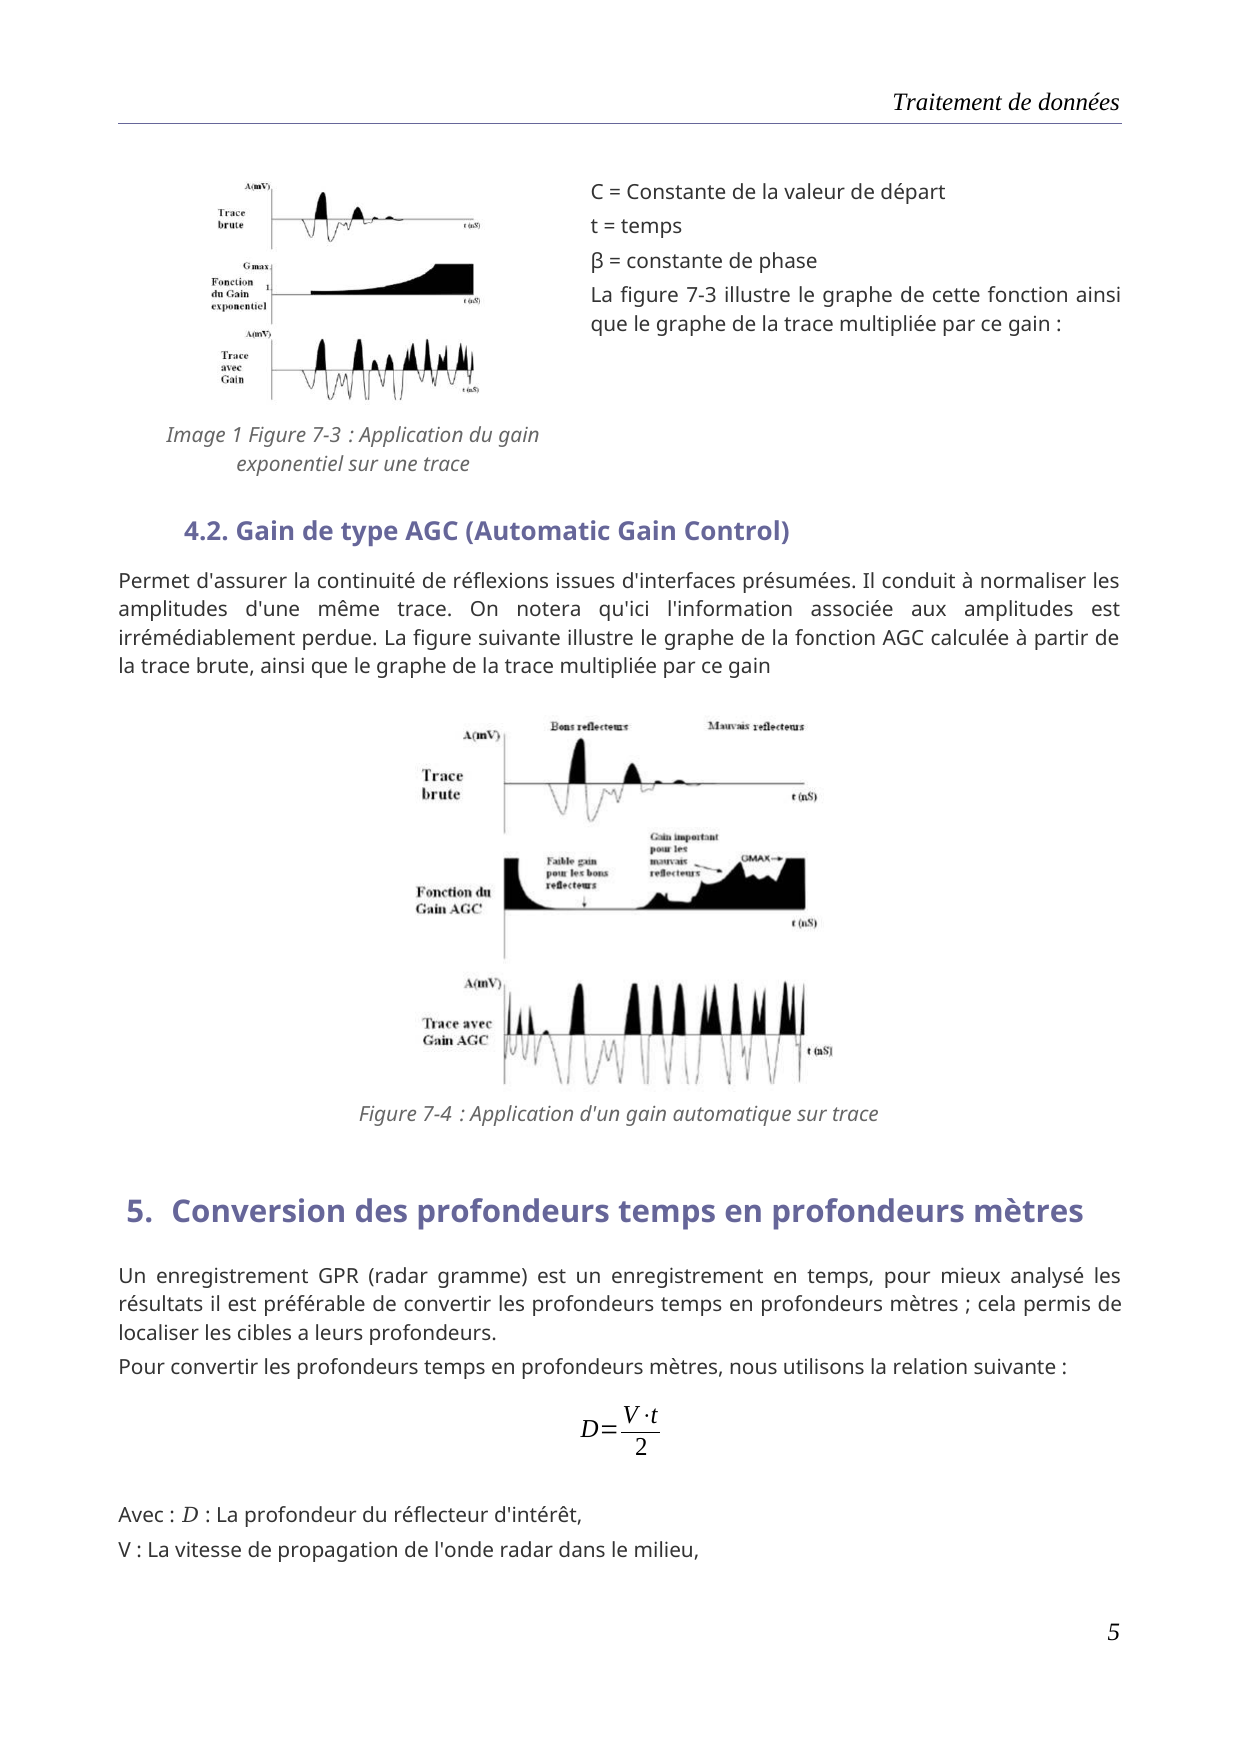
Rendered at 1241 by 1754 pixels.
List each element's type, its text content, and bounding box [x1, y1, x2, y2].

picture [407, 700, 833, 1099]
picture [200, 164, 508, 421]
title Gain de type AGC (Automatic Gain Control) [177, 513, 1122, 548]
title Conversion des profondeurs temps en profondeurs mètres [118, 1189, 1122, 1231]
text Permet d'assurer la continuité de réflexions issues d'interfaces présumées. Il conduit à normaliser les amplitudes d'une même trace. On notera qu'ici l'information associée aux amplitudes est irrémédiablement perdue. La figure suivante illustre le graphe de la fonction AGC calculée à partir de la trace brute, ainsi que le graphe de la trace multipliée par ce gain [118, 566, 1122, 680]
title Figure 7-4 : Application d'un gain automatique sur trace [118, 1099, 1122, 1127]
text V : La vitesse de propagation de l'onde radar dans le milieu, [118, 1535, 1122, 1563]
text Un enregistrement GPR (radar gramme) est un enregistrement en temps, pour mieux analysé les résultats il est préférable de convertir les profondeurs temps en profondeurs mètres ; cela permis de localiser les cibles a leurs profondeurs. [118, 1261, 1122, 1346]
text Pour convertir les profondeurs temps en profondeurs mètres, nous utilisons la relation suivante : [118, 1352, 1122, 1381]
table_header C = Constante de la valeur de départ t = temps β = constante de phase La figure 7-3 illustre le graphe de cette fonction ainsi que le graphe de la trace multipliée par ce gain : [118, 164, 1122, 477]
text Avec : 𝐷 : La profondeur du réflecteur d'intérêt, [118, 1501, 1122, 1529]
